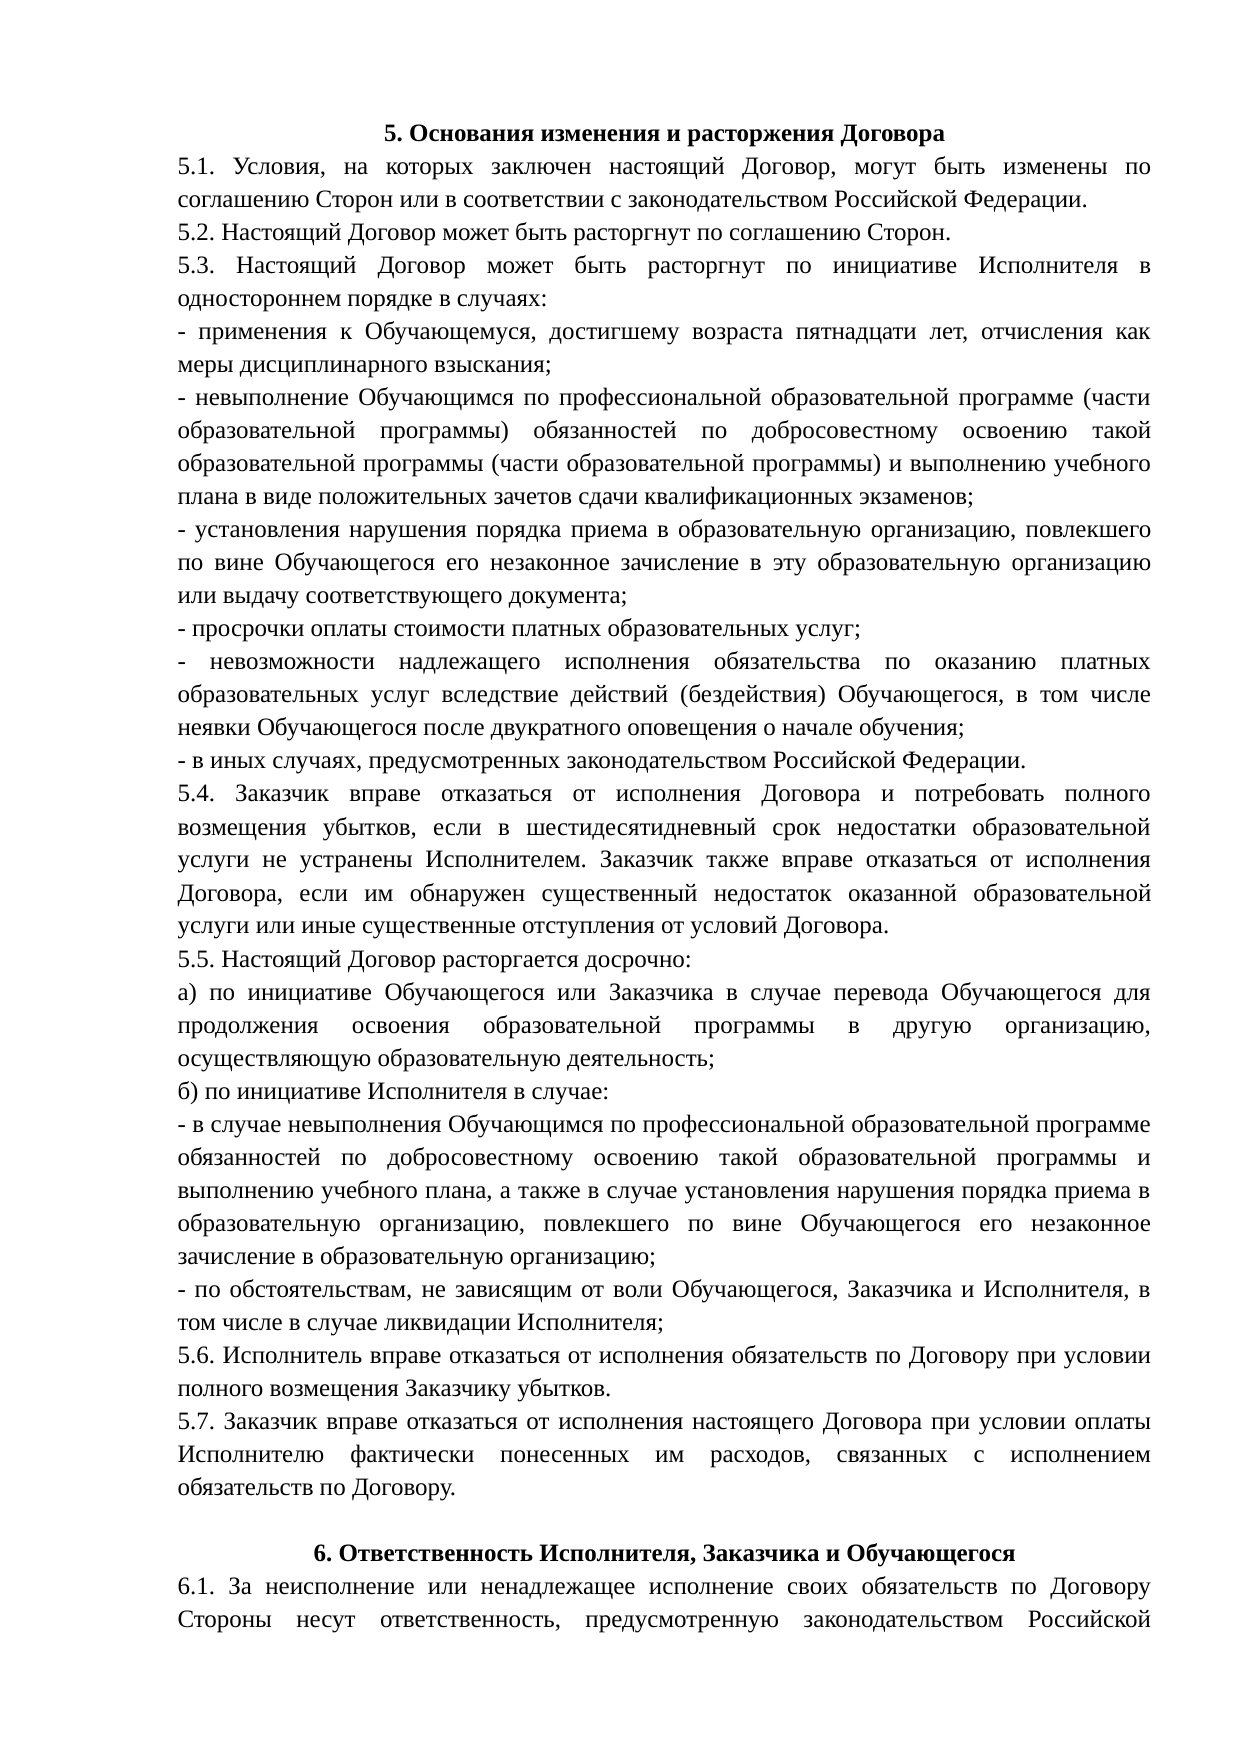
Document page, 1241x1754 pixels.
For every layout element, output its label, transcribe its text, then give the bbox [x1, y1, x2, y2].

text 5. Основания изменения и расторжения Договора [177, 118, 1152, 147]
text 5.7. Заказчик вправе отказаться от исполнения настоящего Договора при условии оплаты Исполнителю фактически понесенных им расходов, связанных с исполнением обязательств по Договору. [177, 1406, 1152, 1501]
text - невыполнение Обучающимся по профессиональной образовательной программе (части образовательной программы) обязанностей по добросовестному освоению такой образовательной программы (части образовательной программы) и выполнению учебного плана в виде положительных зачетов сдачи квалификационных экзаменов; [177, 382, 1152, 510]
text - просрочки оплаты стоимости платных образовательных услуг; [177, 613, 1152, 642]
text 5.2. Настоящий Договор может быть расторгнут по соглашению Сторон. [177, 217, 1152, 246]
text б) по инициативе Исполнителя в случае: [177, 1076, 1152, 1104]
text - применения к Обучающемуся, достигшему возраста пятнадцати лет, отчисления как меры дисциплинарного взыскания; [177, 316, 1152, 378]
text 5.5. Настоящий Договор расторгается досрочно: [177, 944, 1152, 972]
text - установления нарушения порядка приема в образовательную организацию, повлекшего по вине Обучающегося его незаконное зачисление в эту образовательную организацию или выдачу соответствующего документа; [177, 514, 1152, 609]
text - по обстоятельствам, не зависящим от воли Обучающегося, Заказчика и Исполнителя, в том числе в случае ликвидации Исполнителя; [177, 1274, 1152, 1336]
text 5.6. Исполнитель вправе отказаться от исполнения обязательств по Договору при условии полного возмещения Заказчику убытков. [177, 1340, 1152, 1402]
text 5.1. Условия, на которых заключен настоящий Договор, могут быть изменены по соглашению Сторон или в соответствии с законодательством Российской Федерации. [177, 151, 1152, 213]
text а) по инициативе Обучающегося или Заказчика в случае перевода Обучающегося для продолжения освоения образовательной программы в другую организацию, осуществляющую образовательную деятельность; [177, 977, 1152, 1071]
text 5.4. Заказчик вправе отказаться от исполнения Договора и потребовать полного возмещения убытков, если в шестидесятидневный срок недостатки образовательной услуги не устранены Исполнителем. Заказчик также вправе отказаться от исполнения Договора, если им обнаружен существенный недостаток оказанной образовательной услуги или иные существенные отступления от условий Договора. [177, 778, 1152, 939]
text - в иных случаях, предусмотренных законодательством Российской Федерации. [177, 746, 1152, 774]
text - в случае невыполнения Обучающимся по профессиональной образовательной программе обязанностей по добросовестному освоению такой образовательной программы и выполнению учебного плана, а также в случае установления нарушения порядка приема в образовательную организацию, повлекшего по вине Обучающегося его незаконное зачисление в образовательную организацию; [177, 1109, 1152, 1269]
text - невозможности надлежащего исполнения обязательства по оказанию платных образовательных услуг вследствие действий (бездействия) Обучающегося, в том числе неявки Обучающегося после двукратного оповещения о начале обучения; [177, 646, 1152, 741]
text 6.1. За неисполнение или ненадлежащее исполнение своих обязательств по Договору Стороны несут ответственность, предусмотренную законодательством Российской [177, 1571, 1152, 1633]
text 5.3. Настоящий Договор может быть расторгнут по инициативе Исполнителя в одностороннем порядке в случаях: [177, 250, 1152, 312]
text 6. Ответственность Исполнителя, Заказчика и Обучающегося [177, 1538, 1152, 1567]
